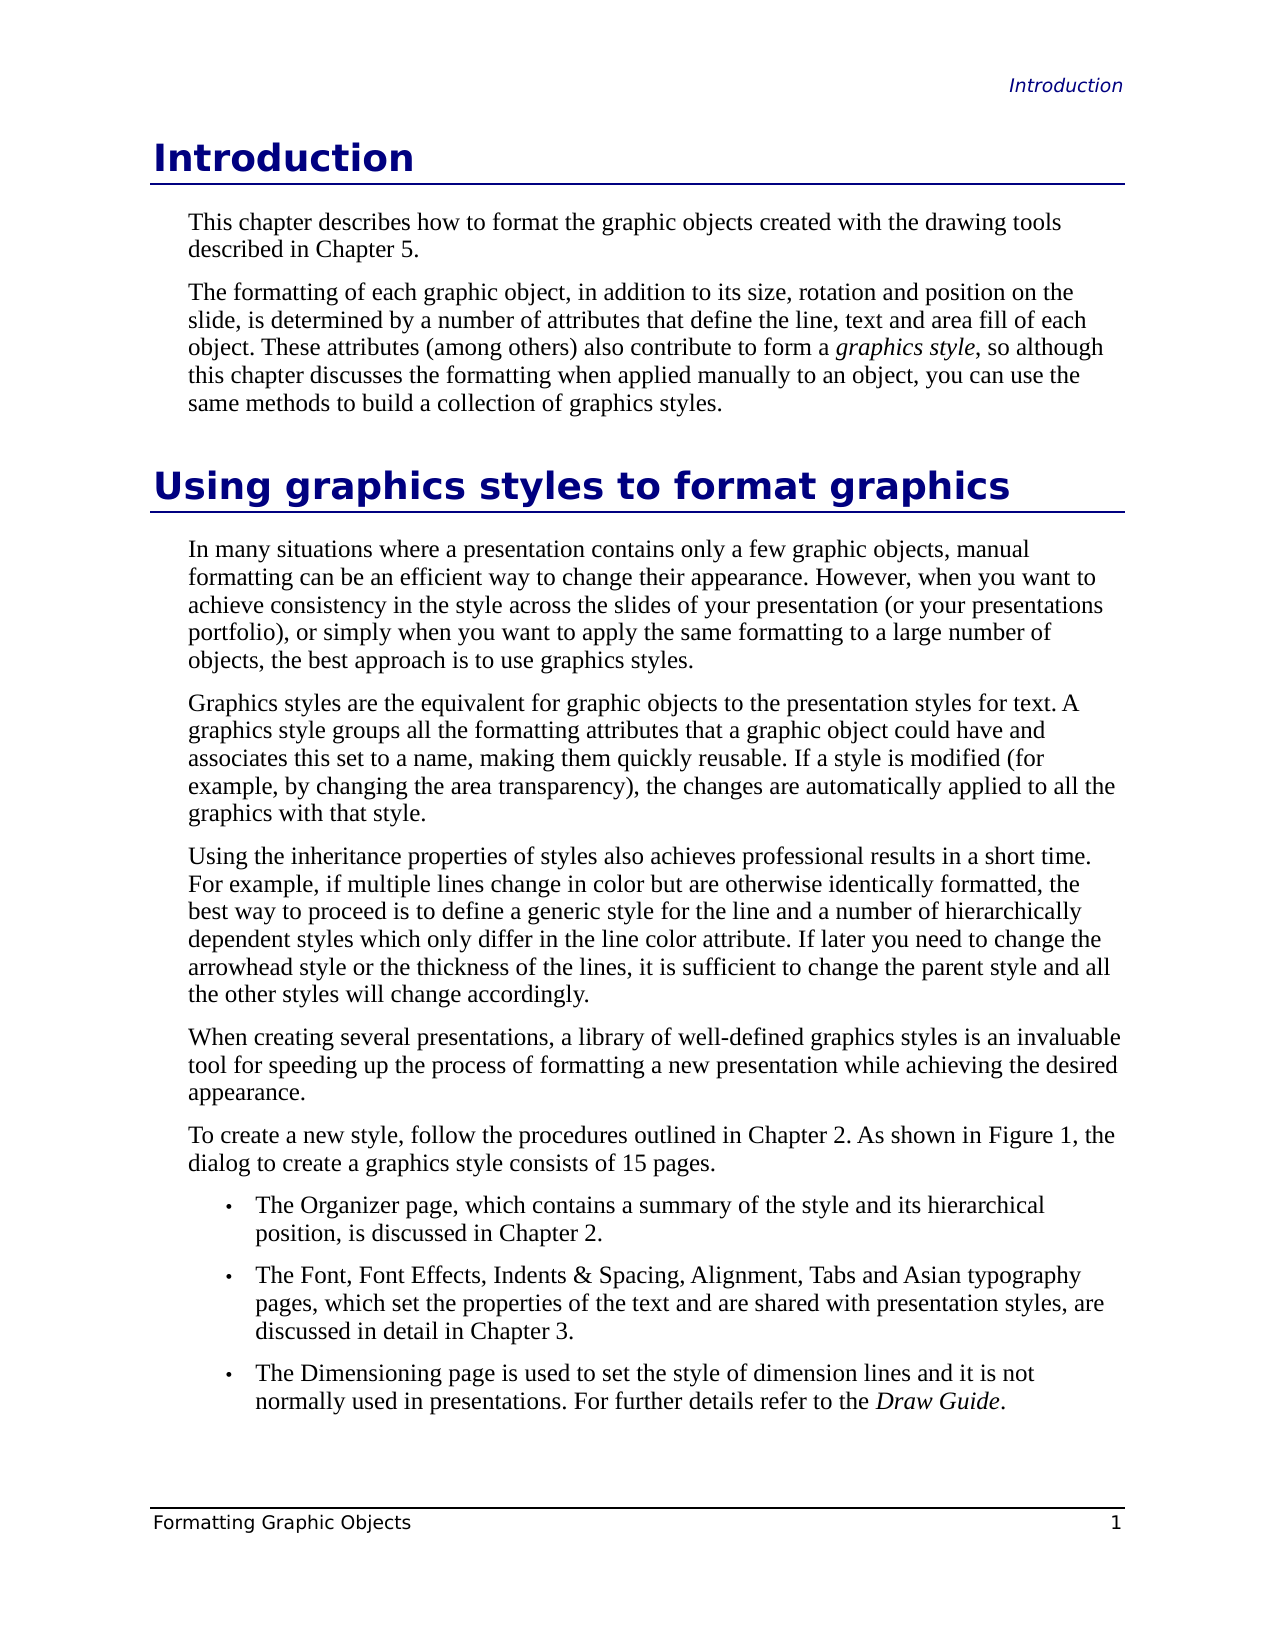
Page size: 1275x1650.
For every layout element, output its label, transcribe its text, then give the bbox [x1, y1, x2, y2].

text Using the inheritance properties of styles also achieves professional results in a short time. For example, if multiple lines change in color but are otherwise identically formatted, the best way to proceed is to define a generic style for the line and a number of hierarchically dependent styles which only differ in the line color attribute. If later you need to change the arrowhead style or the thickness of the lines, it is sufficient to change the parent style and all the other styles will change accordingly. [188, 842, 1125, 1008]
text To create a new style, follow the procedures outlined in Chapter 2. As shown in Figure 1, the dialog to create a graphics style consists of 15 pages. [188, 1121, 1125, 1176]
list The Organizer page, which contains a summary of the style and its hierarchical position, is discussed in Chapter 2. [226, 1191, 1125, 1247]
text In many situations where a presentation contains only a few graphic objects, manual formatting can be an efficient way to change their appearance. However, when you want to achieve consistency in the style across the slides of your presentation (or your presentations portfolio), or simply when you want to apply the same formatting to a large number of objects, the best approach is to use graphics styles. [188, 535, 1125, 674]
list The Font, Font Effects, Indents & Spacing, Alignment, Tabs and Asian typography pages, which set the properties of the text and are shared with presentation styles, are discussed in detail in Chapter 3. [226, 1261, 1125, 1344]
subtitle Introduction [150, 134, 1125, 183]
list The Dimensioning page is used to set the style of dimension lines and it is not normally used in presentations. For further details refer to the Draw Guide. [226, 1359, 1125, 1415]
text Graphics styles are the equivalent for graphic objects to the presentation styles for text. A graphics style groups all the formatting attributes that a graphic object could have and associates this set to a name, making them quickly reusable. If a style is modified (for example, by changing the area transparency), the changes are automatically applied to all the graphics with that style. [188, 689, 1125, 827]
text This chapter describes how to format the graphic objects created with the drawing tools described in Chapter 5. [188, 208, 1125, 263]
subtitle Using graphics styles to format graphics [150, 461, 1125, 511]
text When creating several presentations, a library of well-defined graphics styles is an invaluable tool for speeding up the process of formatting a new presentation while achieving the desired appearance. [188, 1023, 1125, 1106]
text The formatting of each graphic object, in addition to its size, rotation and position on the slide, is determined by a number of attributes that define the line, text and area fill of each object. These attributes (among others) also contribute to form a graphics style, so although this chapter discusses the formatting when applied manually to an object, you can use the same methods to build a collection of graphics styles. [188, 278, 1125, 417]
